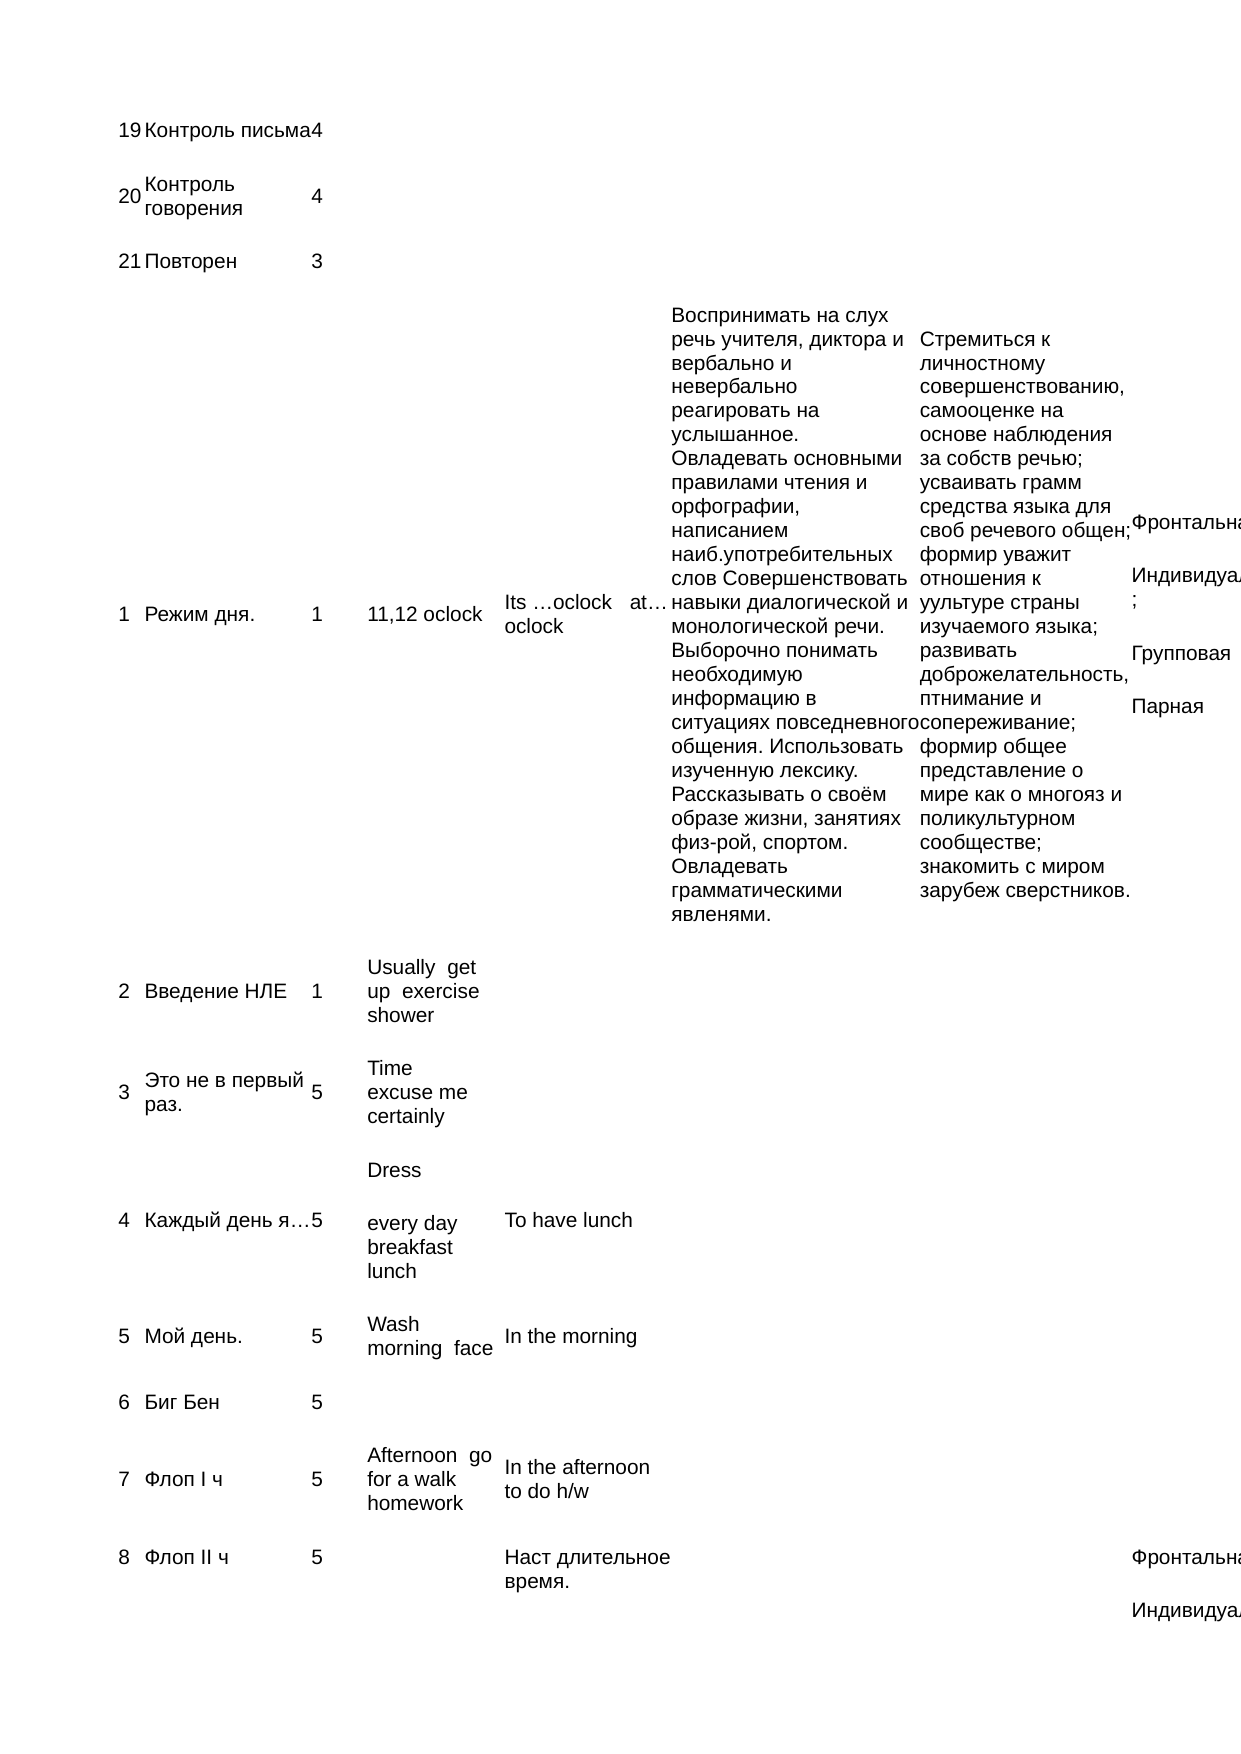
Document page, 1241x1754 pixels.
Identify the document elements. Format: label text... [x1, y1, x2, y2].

table_cell 5 [311, 1312, 367, 1390]
table_cell [671, 1158, 919, 1312]
table_cell [1131, 955, 1240, 1056]
table_cell [367, 249, 504, 302]
table_cell 3 [311, 249, 367, 302]
table_cell 5 [311, 1443, 367, 1544]
table_cell 4 [311, 118, 367, 172]
table_cell 5 [311, 1158, 367, 1312]
table_cell [671, 1390, 919, 1443]
table_cell Wash morning face [367, 1312, 504, 1390]
table_cell Фронтальная; Индивидуальная ; Групповая Парная [1131, 303, 1240, 955]
table_cell [671, 1056, 919, 1157]
table_cell 1 [118, 303, 144, 955]
table_cell Time excuse me certainly [367, 1056, 504, 1157]
table_cell 19 [118, 118, 144, 172]
table_cell [1131, 1158, 1240, 1312]
table_cell 1 [311, 955, 367, 1056]
table_cell [1131, 1443, 1240, 1544]
table_cell In the morning [504, 1312, 671, 1390]
table_cell [671, 172, 919, 249]
table_cell [671, 118, 919, 172]
table_cell [671, 1312, 919, 1390]
table_cell [367, 1545, 504, 1622]
table_cell 4 [311, 172, 367, 249]
table_cell Its …oclock at…oclock [504, 303, 671, 955]
table_cell 3 [118, 1056, 144, 1157]
table_cell [1131, 1390, 1240, 1443]
table_cell 8 [118, 1545, 144, 1622]
table_cell [504, 118, 671, 172]
table_cell 5 [311, 1390, 367, 1443]
table_cell [671, 955, 919, 1056]
table_cell Наст длительное время. [504, 1545, 671, 1622]
table_cell To have lunch [504, 1158, 671, 1312]
table_cell [504, 1390, 671, 1443]
table_cell [920, 172, 1131, 249]
table_cell Afternoon go for a walk homework [367, 1443, 504, 1544]
table_cell 5 [118, 1312, 144, 1390]
table_cell [504, 172, 671, 249]
table_cell [1131, 249, 1240, 302]
table_cell Воспринимать на слух речь учителя, диктора и вербально и невербально реагировать на услышанное. Овладевать основными правилами чтения и орфографии, написанием наиб.употребительных слов Совершенствовать навыки диалогической и монологической речи. Выборочно понимать необходимую информацию в ситуациях повседневного общения. Использовать изученную лексику. Рассказывать о своём образе жизни, занятиях физ-рой, спортом. Овладевать грамматическими явленями. [671, 303, 919, 955]
table_cell [920, 249, 1131, 302]
table_cell [1131, 1056, 1240, 1157]
table_cell [671, 1545, 919, 1622]
table_cell Контроль письма [144, 118, 311, 172]
table_cell Флоп I ч [144, 1443, 311, 1544]
table_cell 2 [118, 955, 144, 1056]
table_cell Фронтальная; Индивидуальная ; Групповая Парная [1131, 1545, 1240, 1622]
table_cell [920, 1056, 1131, 1157]
table_cell [504, 955, 671, 1056]
table_cell [504, 249, 671, 302]
table_cell 1 [311, 303, 367, 955]
table_cell [671, 1443, 919, 1544]
table_cell [920, 1443, 1131, 1544]
table_cell Dress every day breakfast lunch [367, 1158, 504, 1312]
table_cell [367, 172, 504, 249]
table_cell Повторен [144, 249, 311, 302]
table_cell 6 [118, 1390, 144, 1443]
table_cell Введение НЛЕ [144, 955, 311, 1056]
table_cell 4 [118, 1158, 144, 1312]
table_cell 21 [118, 249, 144, 302]
table_cell Флоп II ч [144, 1545, 311, 1622]
table_cell [1131, 1312, 1240, 1390]
table_cell 5 [311, 1545, 367, 1622]
table_cell 5 [311, 1056, 367, 1157]
table_cell Биг Бен [144, 1390, 311, 1443]
table_cell [920, 1312, 1131, 1390]
table_cell [1131, 118, 1240, 172]
table_cell [671, 249, 919, 302]
table_cell Мой день. [144, 1312, 311, 1390]
table_cell [367, 1390, 504, 1443]
table_cell 20 [118, 172, 144, 249]
table_cell [920, 1390, 1131, 1443]
table_cell [920, 1158, 1131, 1312]
table_cell [367, 118, 504, 172]
table_cell 11,12 oclock [367, 303, 504, 955]
table_cell [920, 955, 1131, 1056]
table_cell Каждый день я… [144, 1158, 311, 1312]
table_cell 7 [118, 1443, 144, 1544]
table_cell Стремиться к личностному совершенствованию, самооценке на основе наблюдения за собств речью; усваивать грамм средства языка для своб речевого общен; формир уважит отношения к уультуре страны изучаемого языка; развивать доброжелательность, птнимание и сопереживание; формир общее представление о мире как о многояз и поликультурном сообществе; знакомить с миром зарубеж сверстников. [920, 303, 1131, 955]
table_cell [504, 1056, 671, 1157]
table_cell [920, 1545, 1131, 1622]
table_cell Это не в первый раз. [144, 1056, 311, 1157]
table_cell Режим дня. [144, 303, 311, 955]
table_cell Usually get up exercise shower [367, 955, 504, 1056]
table_cell [920, 118, 1131, 172]
table_cell [1131, 172, 1240, 249]
table_cell In the afternoon to do h/w [504, 1443, 671, 1544]
table_cell Контроль говорения [144, 172, 311, 249]
